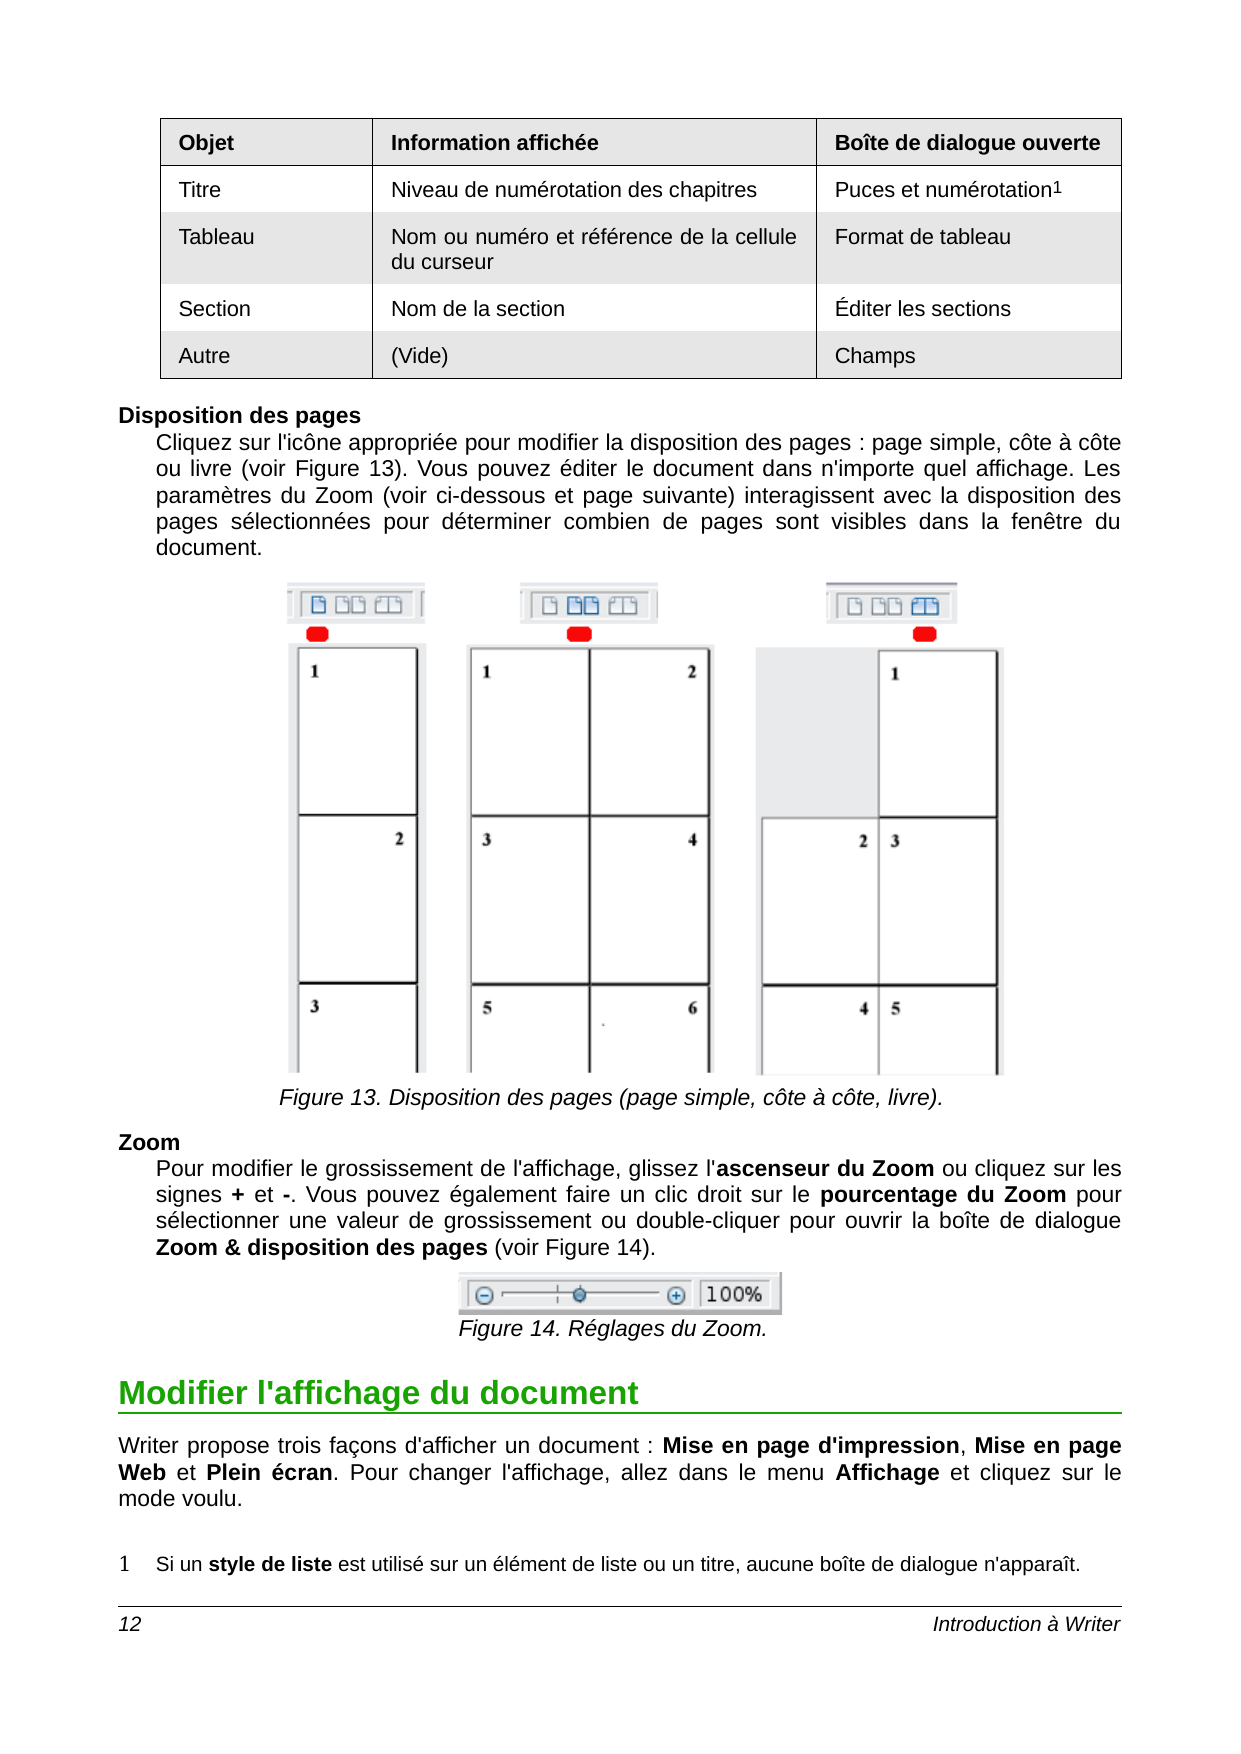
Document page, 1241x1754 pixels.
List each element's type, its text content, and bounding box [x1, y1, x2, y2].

text Disposition des pages [118, 402, 1122, 429]
text Figure 13. Disposition des pages (page simple, côte à côte, livre). [279, 1084, 999, 1110]
table_header Boîte de dialogue ouverte [817, 119, 1121, 165]
text Pour modifier le grossissement de l'affichage, glissez l'ascenseur du Zoom ou cliquez sur les signes + et -. Vous pouvez également faire un clic droit sur le pourcentage du Zoom pour sélectionner une valeur de grossissement ou double-cliquer pour ouvrir la boîte de dialogue Zoom & disposition des pages (voir Figure 14). [156, 1155, 1122, 1260]
table_cell Section [161, 284, 372, 331]
table_cell Format de tableau [817, 212, 1121, 284]
table_cell Nom de la section [373, 284, 816, 331]
table_cell (Vide) [373, 331, 816, 378]
text Figure 14. Réglages du Zoom. [458, 1315, 782, 1341]
subtitle Modifier l'affichage du document [118, 1373, 1122, 1412]
table_cell Éditer les sections [817, 284, 1121, 331]
table_cell Nom ou numéro et référence de la cellule du curseur [373, 212, 816, 284]
text Cliquez sur l'icône appropriée pour modifier la disposition des pages : page simple, côte à côte ou livre (voir Figure 13). Vous pouvez éditer le document dans n'importe quel affichage. Les paramètres du Zoom (voir ci-dessous et page suivante) interagissent avec la disposition des pages sélectionnées pour déterminer combien de pages sont visibles dans la fenêtre du document. [156, 429, 1122, 561]
table_cell Titre [161, 166, 372, 212]
text Writer propose trois façons d'afficher un document : Mise en page d'impression, Mise en page Web et Plein écran. Pour changer l'affichage, allez dans le menu Affichage et cliquez sur le mode voulu. [118, 1432, 1122, 1512]
table_cell Autre [161, 331, 372, 378]
picture [458, 1272, 783, 1315]
table_cell Tableau [161, 212, 372, 284]
table_cell Champs [817, 331, 1121, 378]
picture [279, 573, 1018, 1084]
table_cell Niveau de numérotation des chapitres [373, 166, 816, 212]
table_cell Puces et numérotation1 [817, 166, 1121, 212]
text Zoom [118, 1128, 1122, 1155]
table_header Information affichée [373, 119, 816, 165]
table_header Objet [161, 119, 372, 165]
